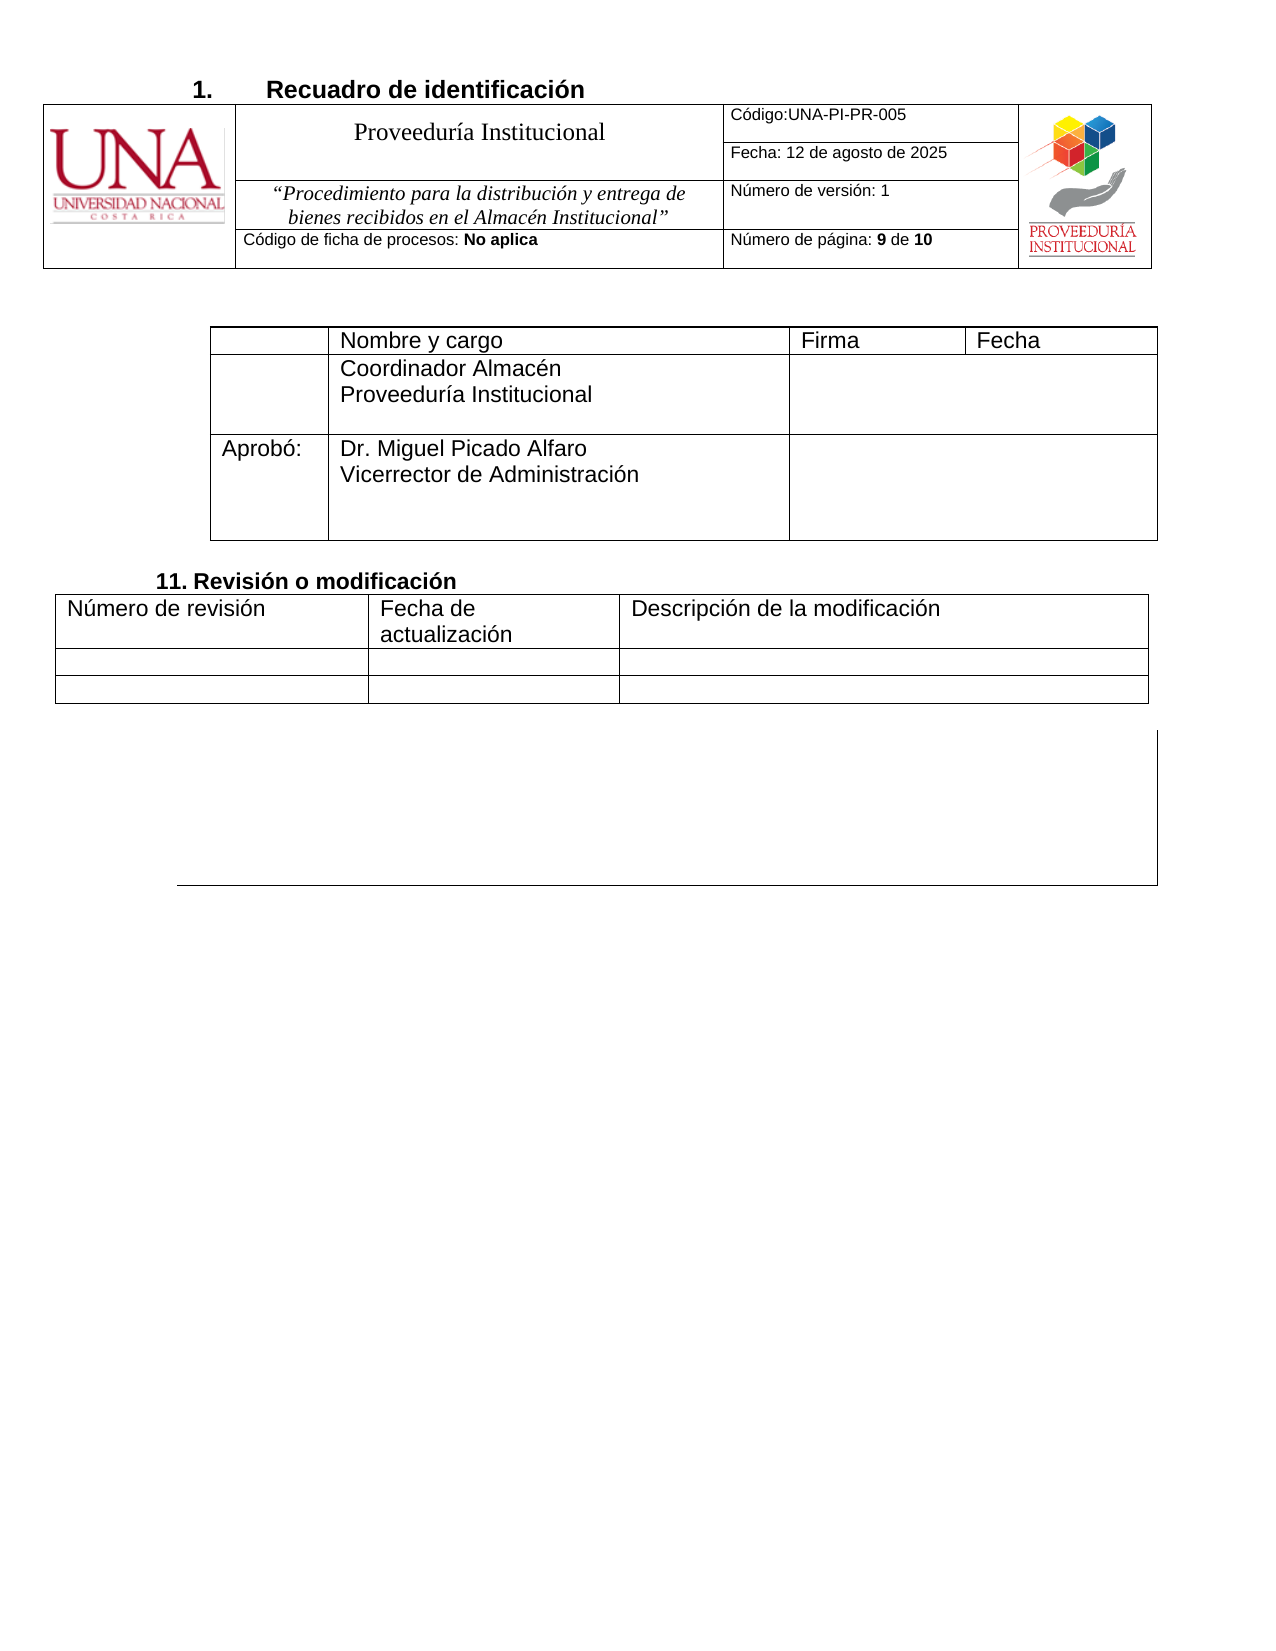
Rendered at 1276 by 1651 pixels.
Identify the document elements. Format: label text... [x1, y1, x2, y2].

table_cell [56, 649, 368, 675]
table_header Nombre y cargo [329, 328, 789, 354]
table_header [211, 328, 328, 354]
list Revisión o modificación [156, 568, 1157, 594]
table_header Descripción de la modificación [620, 595, 1148, 648]
table_cell [620, 649, 1148, 675]
table_cell Dr. Miguel Picado Alfaro Vicerrector de Administración [329, 435, 789, 540]
table_cell Aprobó: [211, 435, 328, 540]
table_header Firma [790, 328, 965, 354]
table_cell [56, 676, 368, 703]
table_header Fecha de actualización [369, 595, 619, 648]
table_cell [790, 355, 1157, 434]
table_cell [369, 649, 619, 675]
table_cell [211, 355, 328, 434]
table_header Fecha [966, 328, 1157, 354]
table_cell [620, 676, 1148, 703]
table_cell [790, 435, 1157, 540]
table_header Número de revisión [56, 595, 368, 648]
table_cell [369, 676, 619, 703]
table_cell Coordinador Almacén Proveeduría Institucional [329, 355, 789, 434]
